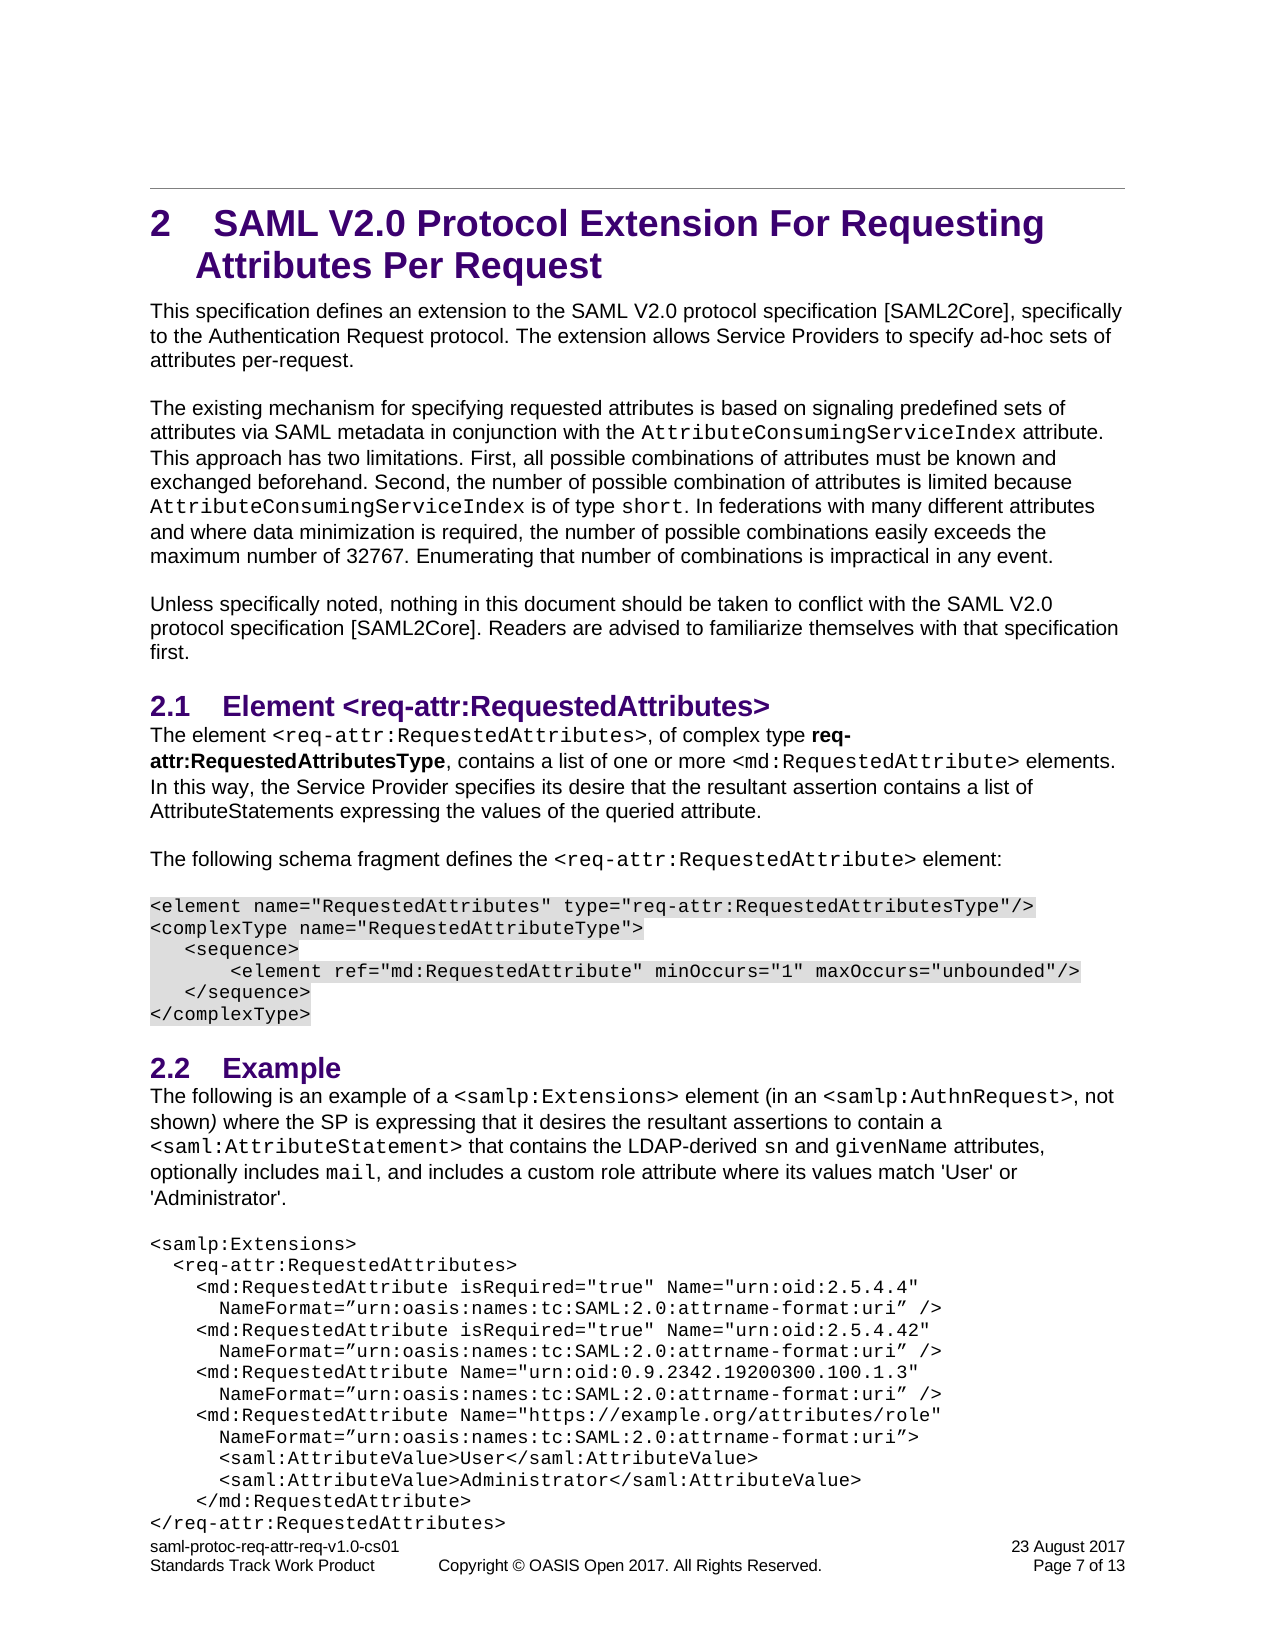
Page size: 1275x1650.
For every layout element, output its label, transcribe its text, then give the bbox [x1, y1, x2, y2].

text <md:RequestedAttribute isRequired="true" Name="urn:oid:2.5.4.42" [150, 1320, 1125, 1341]
text <element name="RequestedAttributes" type="req-attr:RequestedAttributesType"/> [150, 897, 1125, 918]
text <saml:AttributeValue>User</saml:AttributeValue> [150, 1449, 1125, 1470]
text </req-attr:RequestedAttributes> [150, 1513, 1125, 1534]
text <samlp:Extensions> [150, 1234, 1125, 1256]
text NameFormat=”urn:oasis:names:tc:SAML:2.0:attrname-format:uri”> [150, 1427, 1125, 1449]
text The following schema fragment defines the <req-attr:RequestedAttribute> element: [150, 847, 1125, 873]
subtitle Example [150, 1051, 1125, 1084]
text NameFormat=”urn:oasis:names:tc:SAML:2.0:attrname-format:uri” /> [150, 1341, 1125, 1363]
subtitle Element <req-attr:RequestedAttributes> [150, 689, 1125, 723]
text <sequence> [150, 940, 1125, 961]
text <req-attr:RequestedAttributes> [150, 1256, 1125, 1277]
text NameFormat=”urn:oasis:names:tc:SAML:2.0:attrname-format:uri” /> [150, 1384, 1125, 1406]
text The existing mechanism for specifying requested attributes is based on signaling predefined sets of attributes via SAML metadata in conjunction with the AttributeConsumingServiceIndex attribute. This approach has two limitations. First, all possible combinations of attributes must be known and exchanged beforehand. Second, the number of possible combination of attributes is limited because AttributeConsumingServiceIndex is of type short. In federations with many different attributes and where data minimization is required, the number of possible combinations easily exceeds the maximum number of 32767. Enumerating that number of combinations is impractical in any event. [150, 396, 1125, 568]
text The element <req-attr:RequestedAttributes>, of complex type req-attr:RequestedAttributesType, contains a list of one or more <md:RequestedAttribute> elements. In this way, the Service Provider specifies its desire that the resultant assertion contains a list of AttributeStatements expressing the values of the queried attribute. [150, 723, 1125, 823]
text <element ref="md:RequestedAttribute" minOccurs="1" maxOccurs="unbounded"/> [150, 961, 1125, 983]
text <md:RequestedAttribute Name="urn:oid:0.9.2342.19200300.100.1.3" [150, 1363, 1125, 1384]
text NameFormat=”urn:oasis:names:tc:SAML:2.0:attrname-format:uri” /> [150, 1298, 1125, 1320]
text <md:RequestedAttribute isRequired="true" Name="urn:oid:2.5.4.4" [150, 1277, 1125, 1298]
text <md:RequestedAttribute Name="https://example.org/attributes/role" [150, 1406, 1125, 1427]
text </complexType> [150, 1004, 1125, 1026]
text Unless specifically noted, nothing in this document should be taken to conflict with the SAML V2.0 protocol specification [SAML2Core]. Readers are advised to familiarize themselves with that specification first. [150, 592, 1125, 664]
text </sequence> [150, 983, 1125, 1004]
text <complexType name="RequestedAttributeType"> [150, 918, 1125, 940]
text This specification defines an extension to the SAML V2.0 protocol specification [SAML2Core], specifically to the Authentication Request protocol. The extension allows Service Providers to specify ad-hoc sets of attributes per-request. [150, 299, 1125, 372]
text The following is an example of a <samlp:Extensions> element (in an <samlp:AuthnRequest>, not shown) where the SP is expressing that it desires the resultant assertions to contain a <saml:AttributeStatement> that contains the LDAP-derived sn and givenName attributes, optionally includes mail, and includes a custom role attribute where its values match 'User' or 'Administrator'. [150, 1084, 1125, 1210]
text </md:RequestedAttribute> [150, 1492, 1125, 1513]
subtitle SAML V2.0 Protocol Extension For Requesting Attributes Per Request [150, 189, 1125, 287]
text <saml:AttributeValue>Administrator</saml:AttributeValue> [150, 1470, 1125, 1492]
